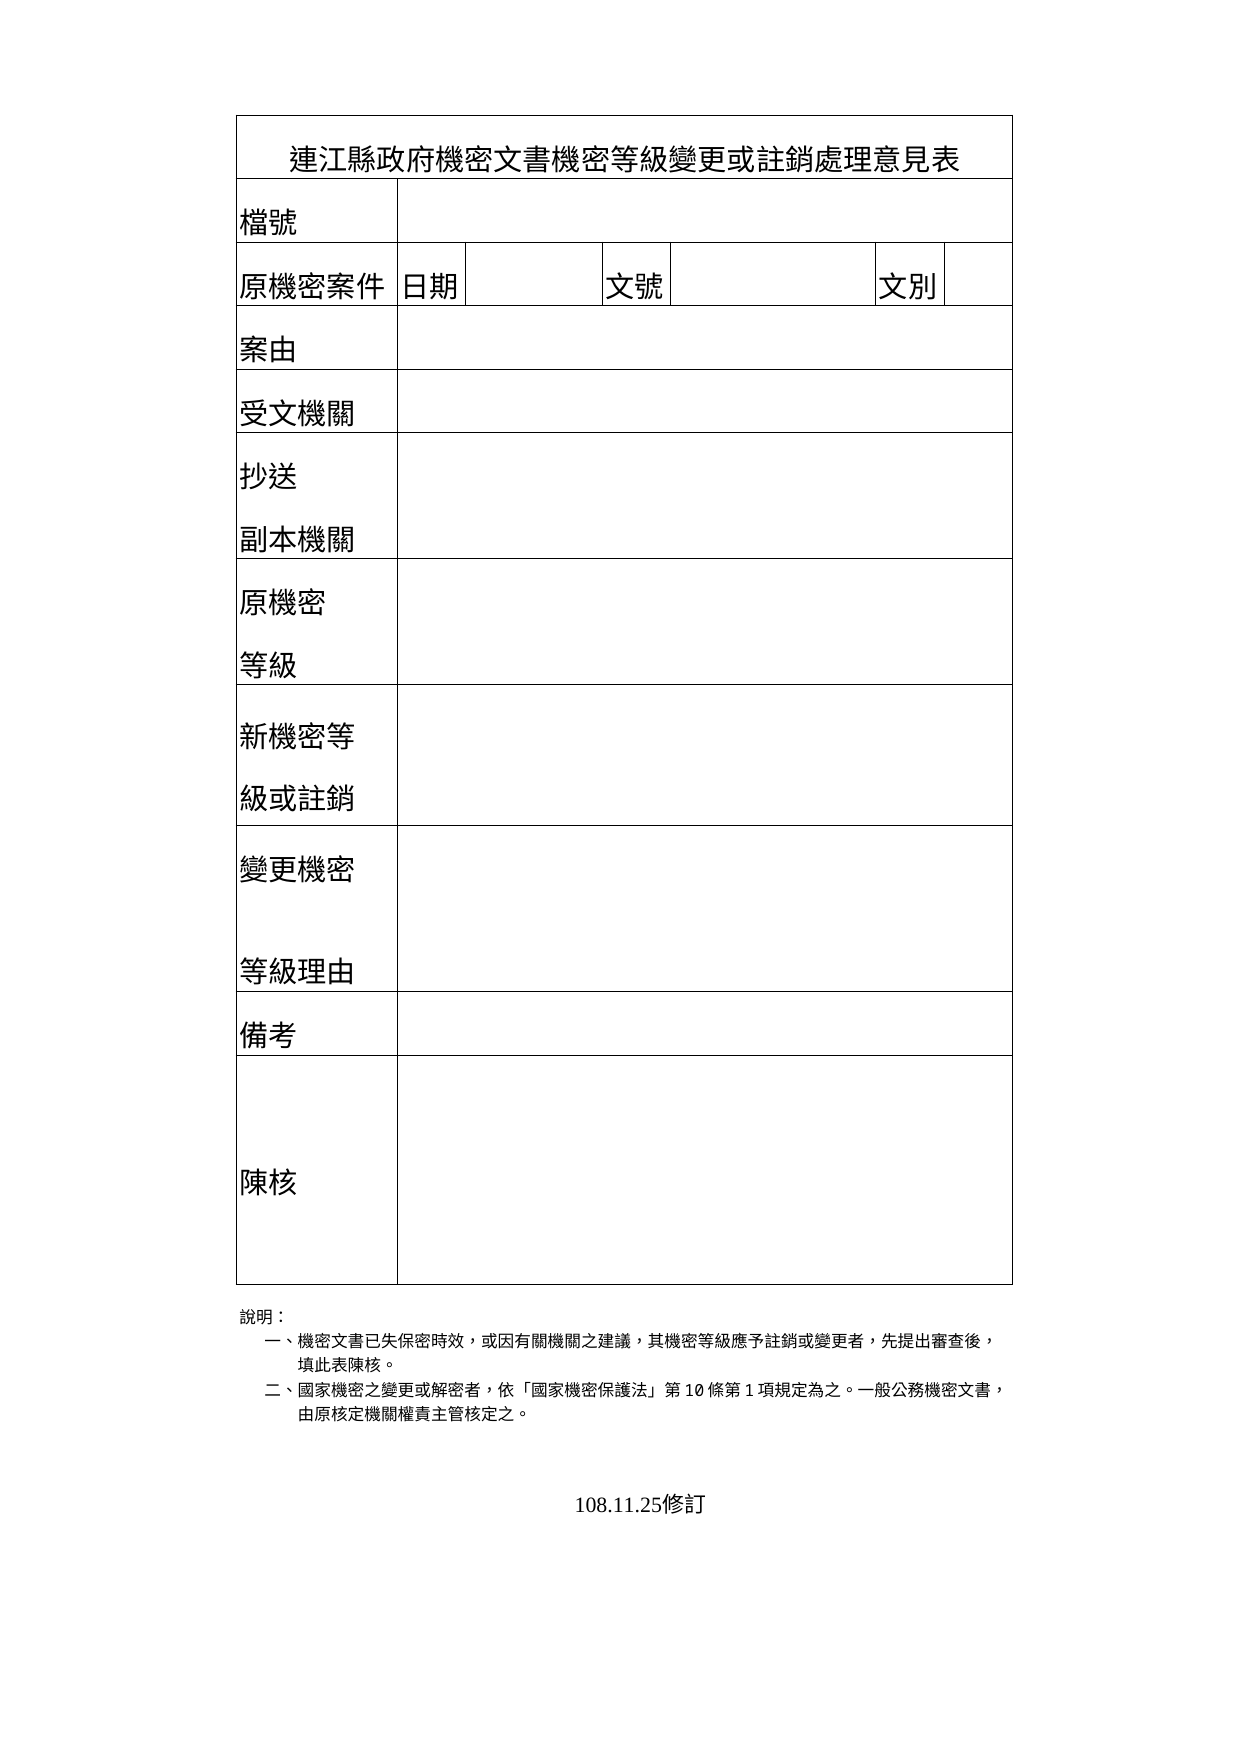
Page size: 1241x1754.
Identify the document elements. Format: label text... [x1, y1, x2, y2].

table_cell [671, 243, 875, 305]
table_cell 備考 [237, 992, 397, 1054]
table_cell [945, 243, 1012, 305]
table_header 連江縣政府機密文書機密等級變更或註銷處理意見表 [237, 116, 1012, 178]
table_cell 變更機密 等級理由 [237, 826, 397, 991]
table_cell 新機密等 級或註銷 [237, 685, 397, 825]
table_cell 文別 [876, 243, 944, 305]
table_cell 文號 [603, 243, 670, 305]
table_cell 案由 [237, 306, 397, 369]
table_cell 原機密 等級 [237, 559, 397, 684]
table_cell [398, 1056, 1012, 1284]
table_cell 受文機關 [237, 370, 397, 432]
table_cell [398, 179, 1012, 242]
table_cell [466, 243, 602, 305]
text 108.11.25修訂 [284, 1461, 1053, 1523]
table_cell [398, 685, 1012, 825]
table_cell [398, 370, 1012, 432]
table_cell 說明： 一、機密文書已失保密時效，或因有關機關之建議，其機密等級應予註銷或變更者，先提出審查後，填此表陳核。 二、國家機密之變更或解密者，依「國家機密保護法」第10條第1項規定為之。一般公務機密文書，由原核定機關權責主管核定之。 [236, 1285, 1013, 1461]
table_cell [398, 992, 1012, 1054]
table_cell [398, 826, 1012, 991]
table_cell 原機密案件 [237, 243, 397, 305]
table_cell 檔號 [237, 179, 397, 242]
table_cell [398, 559, 1012, 684]
table_cell 抄送 副本機關 [237, 433, 397, 558]
table_cell 陳核 [237, 1056, 397, 1284]
table_cell [398, 433, 1012, 558]
table_cell 日期 [398, 243, 465, 305]
table_cell [398, 306, 1012, 369]
